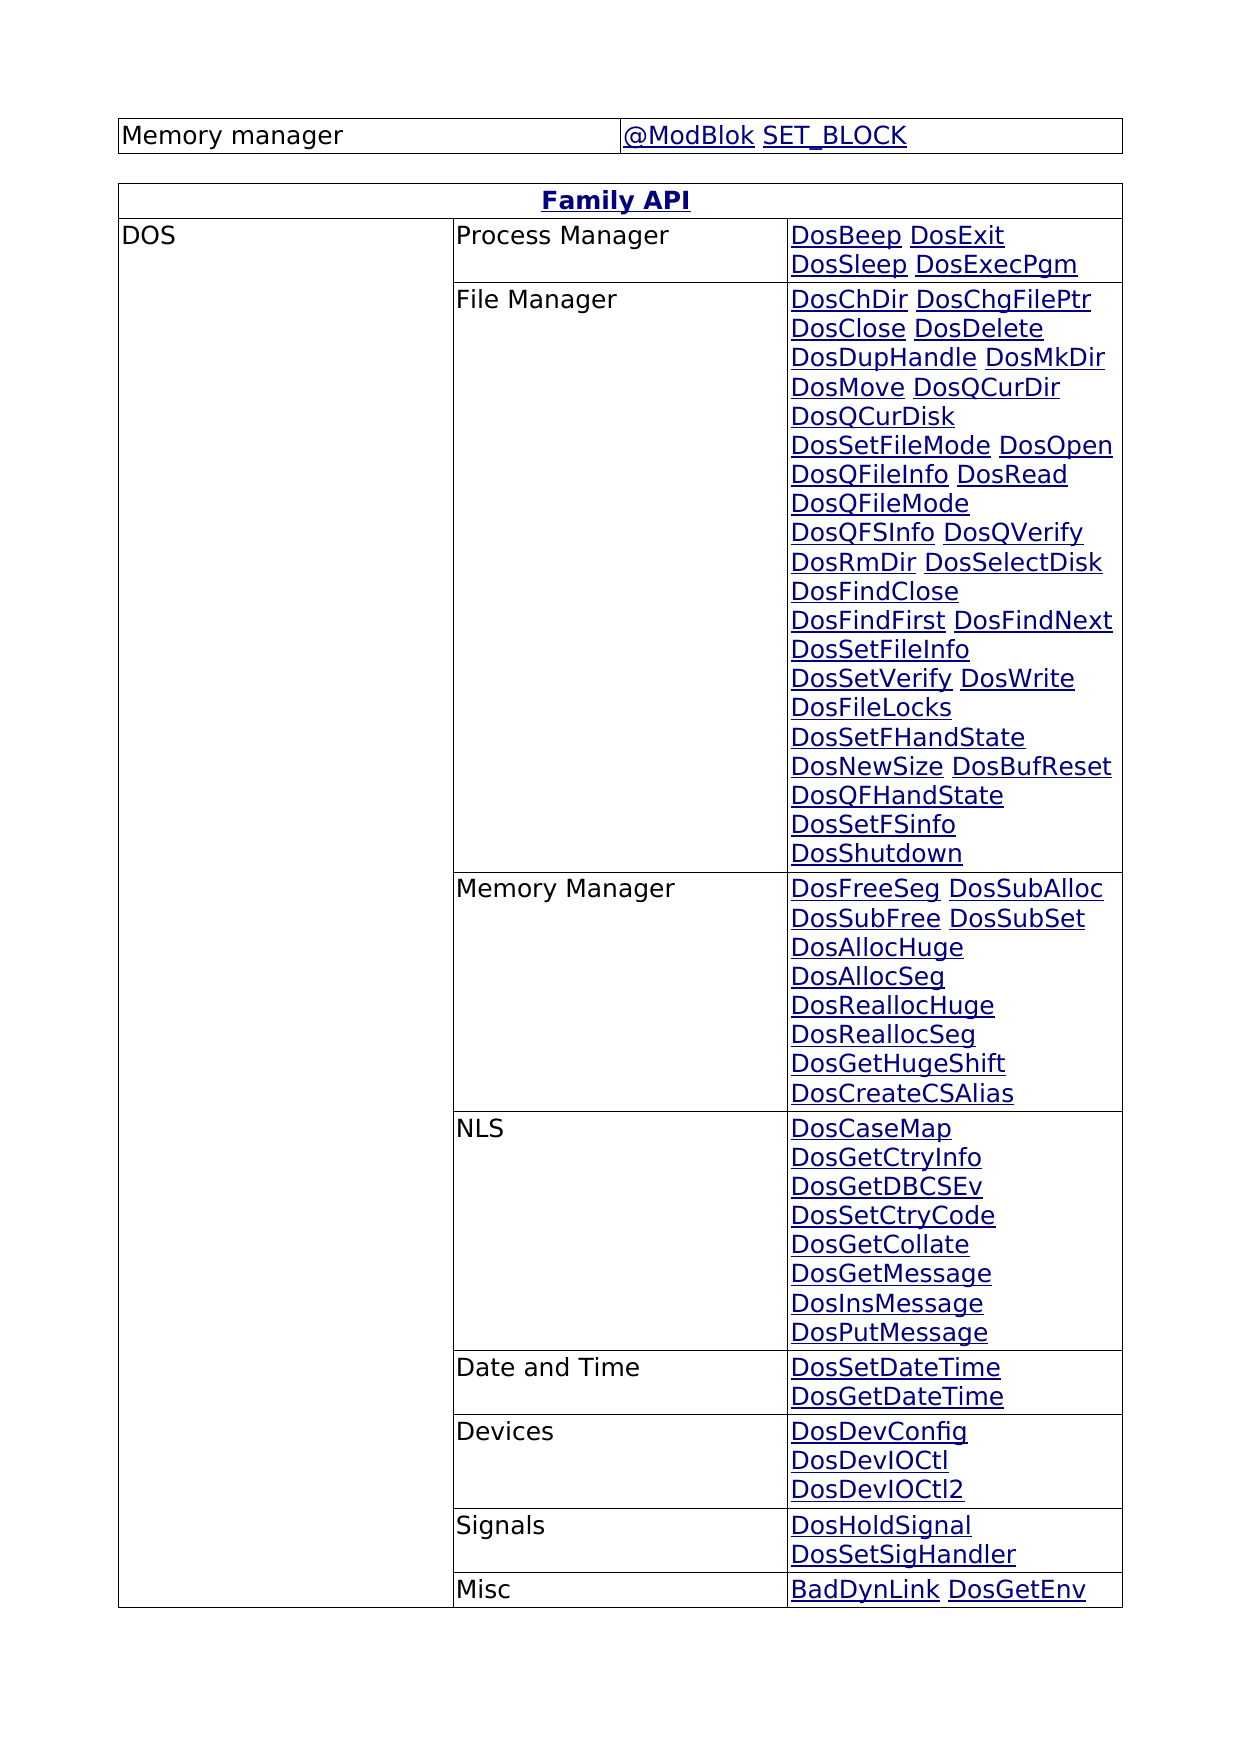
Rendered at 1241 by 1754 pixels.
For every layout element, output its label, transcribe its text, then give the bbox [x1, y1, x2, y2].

table_cell Date and Time [454, 1351, 787, 1414]
table_cell DosSetDateTime DosGetDateTime [788, 1351, 1122, 1414]
table_cell Process Manager [454, 219, 787, 282]
table_cell Signals [454, 1509, 787, 1572]
table_cell @ModBlok SET_BLOCK [621, 119, 1122, 153]
table_cell Memory manager [119, 119, 620, 153]
table_cell File Manager [454, 283, 787, 872]
table_cell Devices [454, 1415, 787, 1508]
table_header Family API [119, 184, 1122, 218]
table_cell Misc [454, 1573, 787, 1607]
table_cell Memory Manager [454, 873, 787, 1111]
table_cell DosDevConfig DosDevIOCtl DosDevIOCtl2 [788, 1415, 1122, 1508]
table_cell DosBeep DosExit DosSleep DosExecPgm [788, 219, 1122, 282]
table_cell DosHoldSignal DosSetSigHandler [788, 1509, 1122, 1572]
table_cell DosChDir DosChgFilePtr DosClose DosDelete DosDupHandle DosMkDir DosMove DosQCurDir DosQCurDisk DosSetFileMode DosOpen DosQFileInfo DosRead DosQFileMode DosQFSInfo DosQVerify DosRmDir DosSelectDisk DosFindClose DosFindFirst DosFindNext DosSetFileInfo DosSetVerify DosWrite DosFileLocks DosSetFHandState DosNewSize DosBufReset DosQFHandState DosSetFSinfo DosShutdown [788, 283, 1122, 872]
table_cell DosFreeSeg DosSubAlloc DosSubFree DosSubSet DosAllocHuge DosAllocSeg DosReallocHuge DosReallocSeg DosGetHugeShift DosCreateCSAlias [788, 873, 1122, 1111]
table_cell NLS [454, 1112, 787, 1350]
table_cell BadDynLink DosGetEnv [788, 1573, 1122, 1607]
table_cell DOS [119, 219, 453, 1607]
table_cell DosCaseMap DosGetCtryInfo DosGetDBCSEv DosSetCtryCode DosGetCollate DosGetMessage DosInsMessage DosPutMessage [788, 1112, 1122, 1350]
